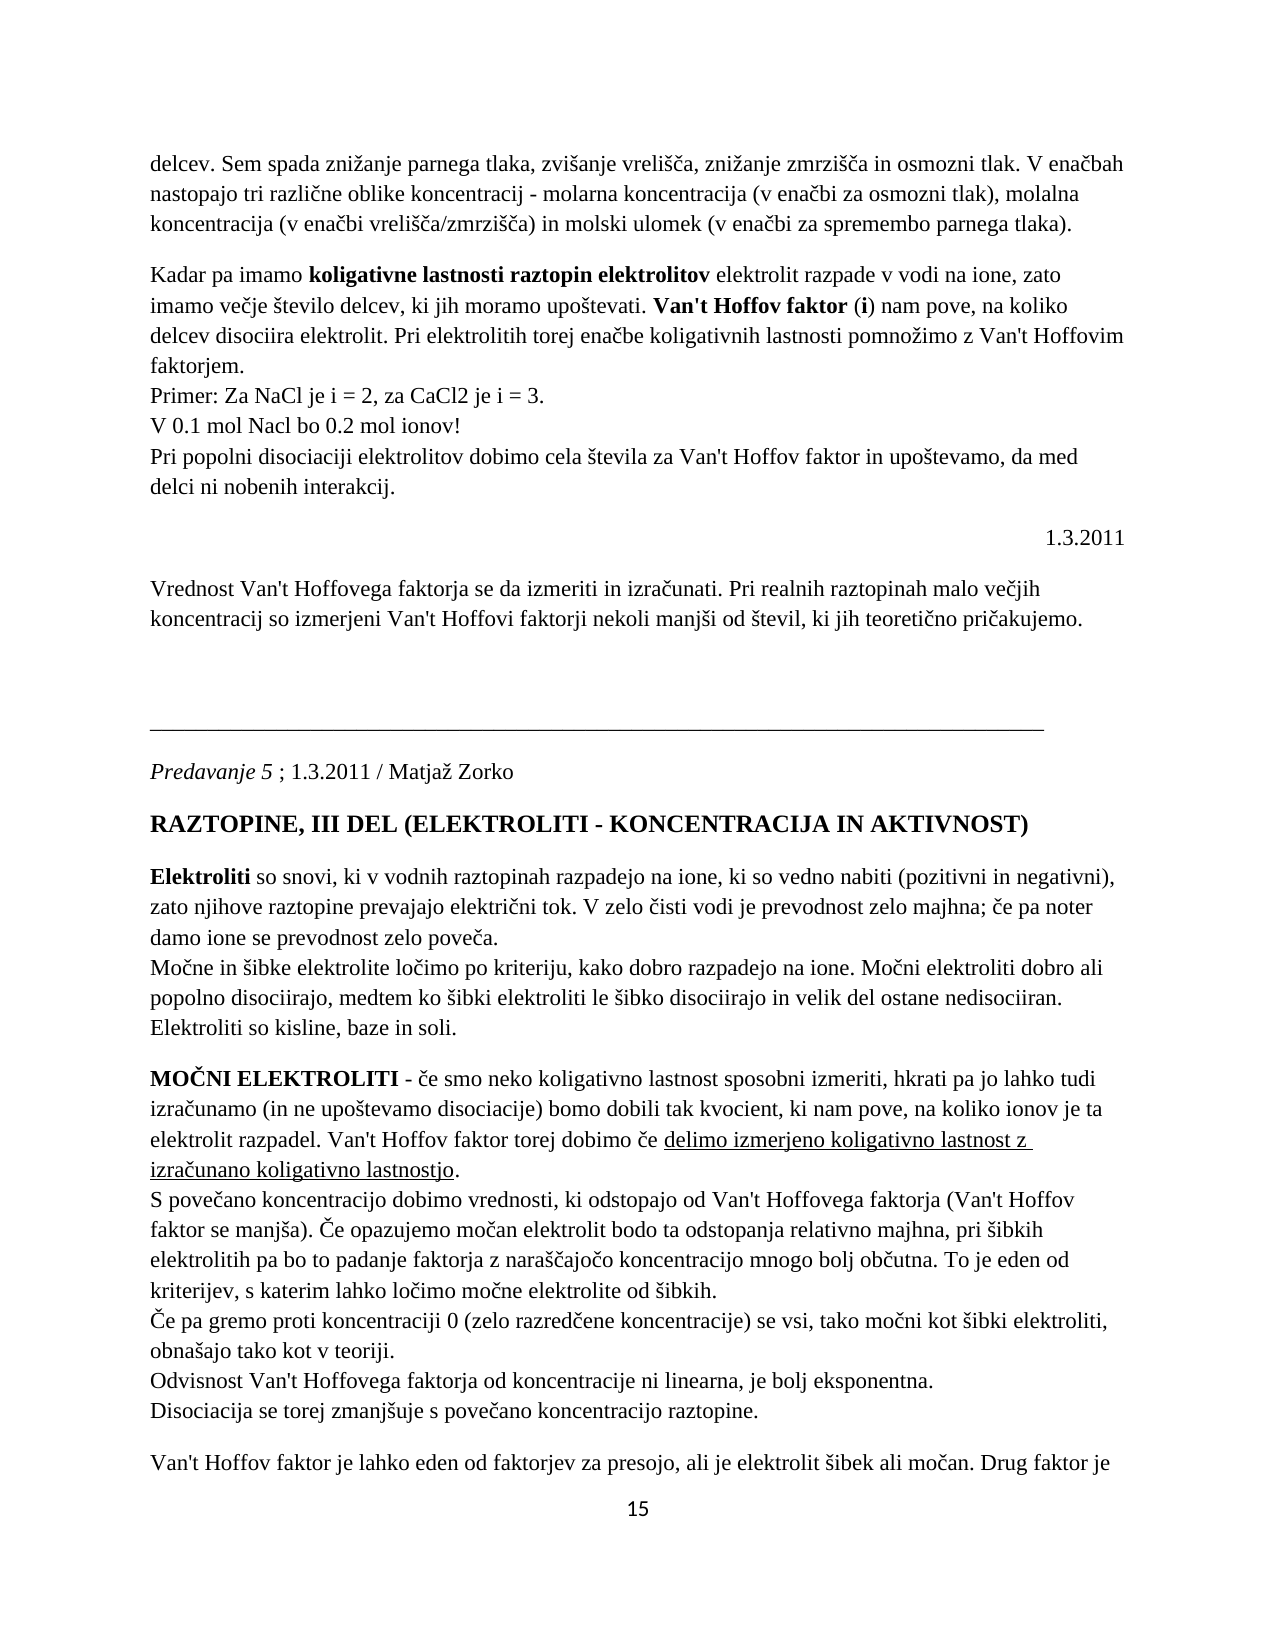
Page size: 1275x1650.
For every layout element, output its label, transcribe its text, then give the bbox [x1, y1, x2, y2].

text Kadar pa imamo koligativne lastnosti raztopin elektrolitov elektrolit razpade v vodi na ione, zato imamo večje število delcev, ki jih moramo upoštevati. Van't Hoffov faktor (i) nam pove, na koliko delcev disociira elektrolit. Pri elektrolitih torej enačbe koligativnih lastnosti pomnožimo z Van't Hoffovim faktorjem. Primer: Za NaCl je i = 2, za CaCl2 je i = 3. V 0.1 mol Nacl bo 0.2 mol ionov! Pri popolni disociaciji elektrolitov dobimo cela števila za Van't Hoffov faktor in upoštevamo, da med delci ni nobenih interakcij. [150, 261, 1125, 499]
text Vrednost Van't Hoffovega faktorja se da izmeriti in izračunati. Pri realnih raztopinah malo večjih koncentracij so izmerjeni Van't Hoffovi faktorji nekoli manjši od števil, ki jih teoretično pričakujemo. [150, 575, 1125, 632]
text RAZTOPINE, III DEL (ELEKTROLITI - KONCENTRACIJA IN AKTIVNOST) [150, 809, 1125, 838]
text MOČNI ELEKTROLITI - če smo neko koligativno lastnost sposobni izmeriti, hkrati pa jo lahko tudi izračunamo (in ne upoštevamo disociacije) bomo dobili tak kvocient, ki nam pove, na koliko ionov je ta elektrolit razpadel. Van't Hoffov faktor torej dobimo če delimo izmerjeno koligativno lastnost z izračunano koligativno lastnostjo. S povečano koncentracijo dobimo vrednosti, ki odstopajo od Van't Hoffovega faktorja (Van't Hoffov faktor se manjša). Če opazujemo močan elektrolit bodo ta odstopanja relativno majhna, pri šibkih elektrolitih pa bo to padanje faktorja z naraščajočo koncentracijo mnogo bolj občutna. To je eden od kriterijev, s katerim lahko ločimo močne elektrolite od šibkih. Če pa gremo proti koncentraciji 0 (zelo razredčene koncentracije) se vsi, tako močni kot šibki elektroliti, obnašajo tako kot v teoriji. Odvisnost Van't Hoffovega faktorja od koncentracije ni linearna, je bolj eksponentna. Disociacija se torej zmanjšuje s povečano koncentracijo raztopine. [150, 1065, 1125, 1424]
text delcev. Sem spada znižanje parnega tlaka, zvišanje vrelišča, znižanje zmrzišča in osmozni tlak. V enačbah nastopajo tri različne oblike koncentracij - molarna koncentracija (v enačbi za osmozni tlak), molalna koncentracija (v enačbi vrelišča/zmrzišča) in molski ulomek (v enačbi za spremembo parnega tlaka). [150, 150, 1125, 237]
text Elektroliti so snovi, ki v vodnih raztopinah razpadejo na ione, ki so vedno nabiti (pozitivni in negativni), zato njihove raztopine prevajajo električni tok. V zelo čisti vodi je prevodnost zelo majhna; če pa noter damo ione se prevodnost zelo poveča. Močne in šibke elektrolite ločimo po kriteriju, kako dobro razpadejo na ione. Močni elektroliti dobro ali popolno disociirajo, medtem ko šibki elektroliti le šibko disociirajo in velik del ostane nedisociiran. Elektroliti so kisline, baze in soli. [150, 863, 1125, 1041]
text Predavanje 5 ; 1.3.2011 / Matjaž Zorko [150, 758, 1125, 785]
text Van't Hoffov faktor je lahko eden od faktorjev za presojo, ali je elektrolit šibek ali močan. Drug faktor je [150, 1449, 1125, 1475]
text ______________________________________________________________________________­ [150, 707, 1125, 734]
text 1.3.2011 [150, 524, 1125, 550]
